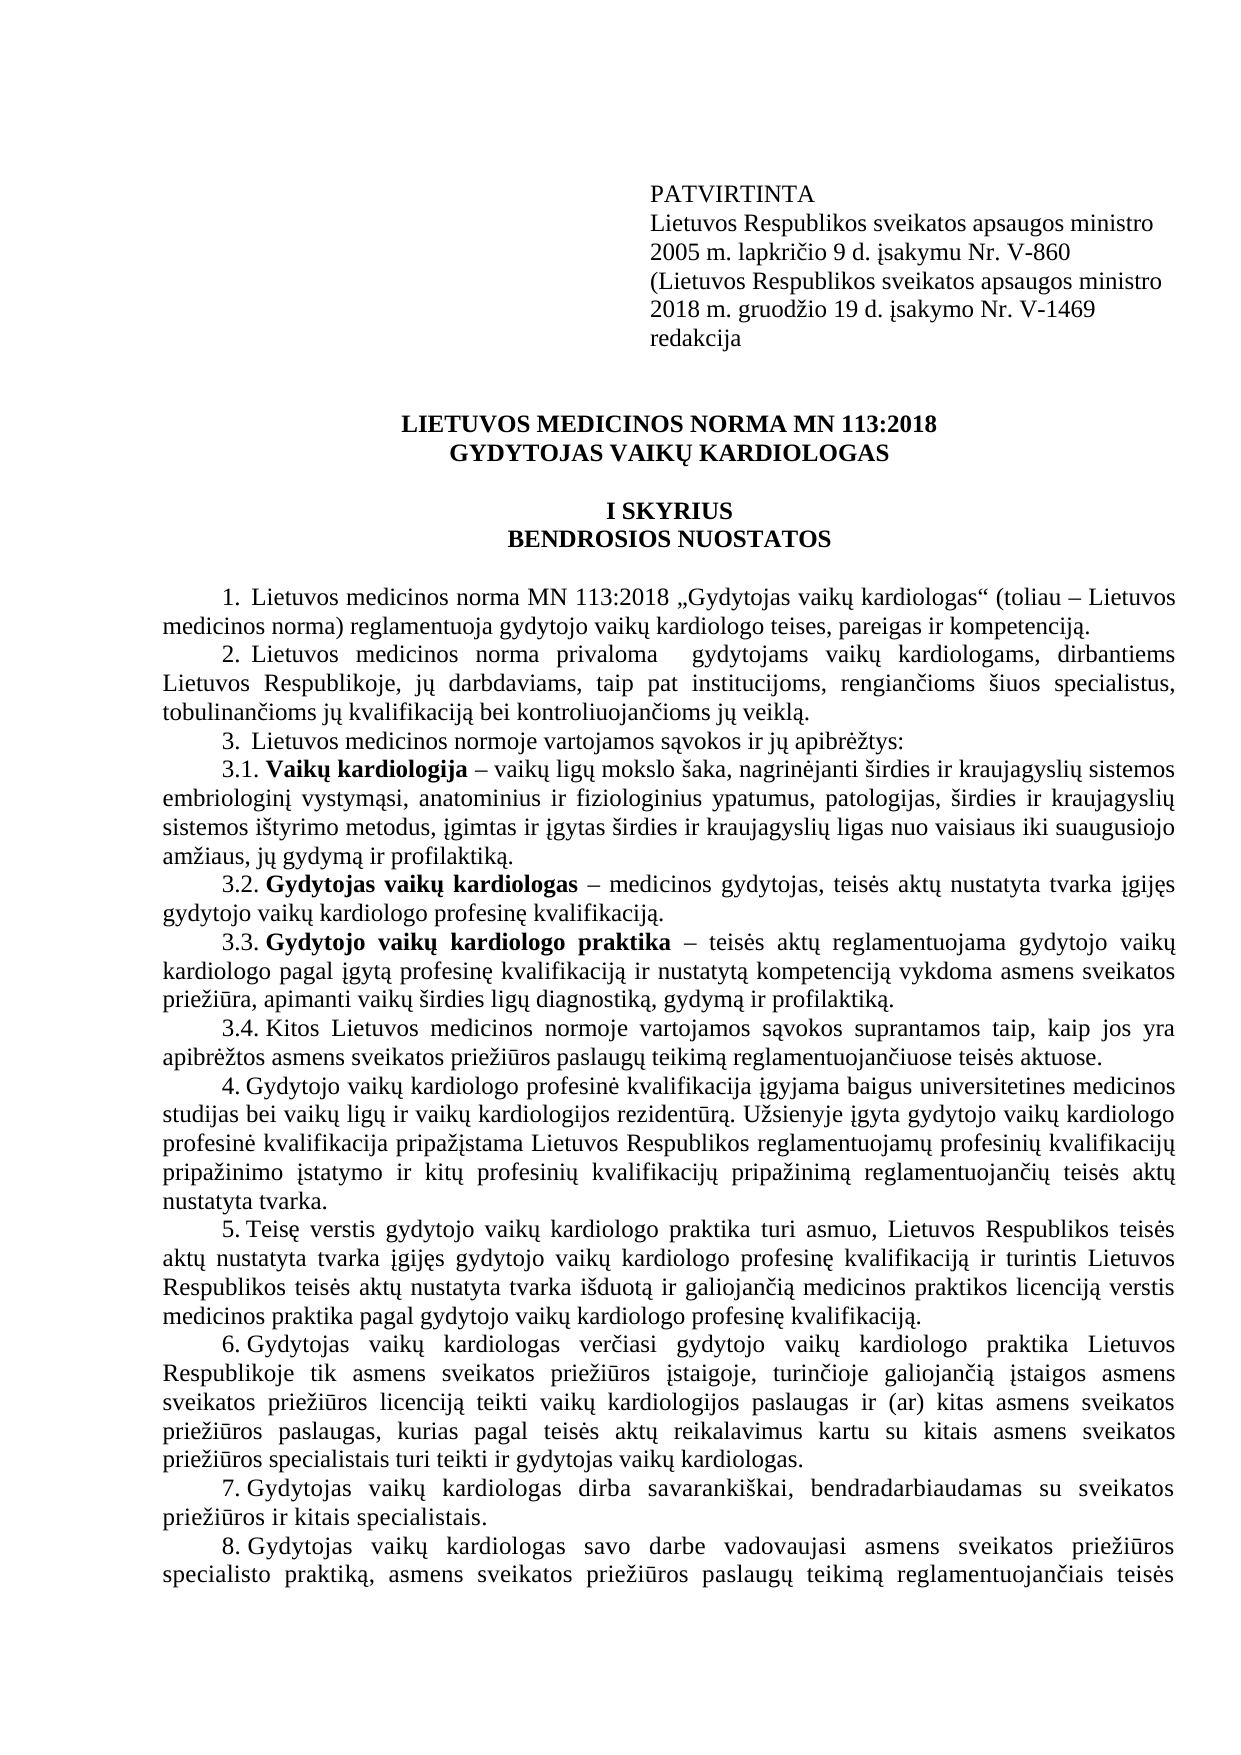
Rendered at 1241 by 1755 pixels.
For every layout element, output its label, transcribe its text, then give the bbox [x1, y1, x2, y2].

text 5. Teisę verstis gydytojo vaikų kardiologo praktika turi asmuo, Lietuvos Respublikos teisės aktų nustatyta tvarka įgijęs gydytojo vaikų kardiologo profesinę kvalifikaciją ir turintis Lietuvos Respublikos teisės aktų nustatyta tvarka išduotą ir galiojančią medicinos praktikos licenciją verstis medicinos praktika pagal gydytojo vaikų kardiologo profesinę kvalifikaciją. [162, 1214, 1176, 1329]
text 3.4. Kitos Lietuvos medicinos normoje vartojamos sąvokos suprantamos taip, kaip jos yra apibrėžtos asmens sveikatos priežiūros paslaugų teikimą reglamentuojančiuose teisės aktuose. [162, 1013, 1176, 1071]
text 7. Gydytojas vaikų kardiologas dirba savarankiškai, bendradarbiaudamas su sveikatos priežiūros ir kitais specialistais. [162, 1473, 1176, 1531]
text LIETUVOS MEDICINOS NORMA MN 113:2018 [162, 409, 1176, 438]
text 4. Gydytojo vaikų kardiologo profesinė kvalifikacija įgyjama baigus universitetines medicinos studijas bei vaikų ligų ir vaikų kardiologijos rezidentūrą. Užsienyje įgyta gydytojo vaikų kardiologo profesinė kvalifikacija pripažįstama Lietuvos Respublikos reglamentuojamų profesinių kvalifikacijų pripažinimo įstatymo ir kitų profesinių kvalifikacijų pripažinimą reglamentuojančių teisės aktų nustatyta tvarka. [162, 1071, 1176, 1214]
text redakcija [162, 323, 1176, 352]
text 6. Gydytojas vaikų kardiologas verčiasi gydytojo vaikų kardiologo praktika Lietuvos Respublikoje tik asmens sveikatos priežiūros įstaigoje, turinčioje galiojančią įstaigos asmens sveikatos priežiūros licenciją teikti vaikų kardiologijos paslaugas ir (ar) kitas asmens sveikatos priežiūros paslaugas, kurias pagal teisės aktų reikalavimus kartu su kitais asmens sveikatos priežiūros specialistais turi teikti ir gydytojas vaikų kardiologas. [162, 1329, 1176, 1473]
text 3. Lietuvos medicinos normoje vartojamos sąvokos ir jų apibrėžtys: [162, 726, 1176, 754]
text 8. Gydytojas vaikų kardiologas savo darbe vadovaujasi asmens sveikatos priežiūros specialisto praktiką, asmens sveikatos priežiūros paslaugų teikimą reglamentuojančiais teisės [162, 1531, 1176, 1588]
text 3.3. Gydytojo vaikų kardiologo praktika – teisės aktų reglamentuojama gydytojo vaikų kardiologo pagal įgytą profesinę kvalifikaciją ir nustatytą kompetenciją vykdoma asmens sveikatos priežiūra, apimanti vaikų širdies ligų diagnostiką, gydymą ir profilaktiką. [162, 927, 1176, 1013]
text Lietuvos Respublikos sveikatos apsaugos ministro [162, 208, 1176, 237]
text 2005 m. lapkričio 9 d. įsakymu Nr. V-860 [162, 237, 1176, 266]
text (Lietuvos Respublikos sveikatos apsaugos ministro [162, 266, 1176, 294]
text PATVIRTINTA [162, 179, 1176, 208]
text 3.2. Gydytojas vaikų kardiologas – medicinos gydytojas, teisės aktų nustatyta tvarka įgijęs gydytojo vaikų kardiologo profesinę kvalifikaciją. [162, 869, 1176, 927]
text 2. Lietuvos medicinos norma privaloma gydytojams vaikų kardiologams, dirbantiems Lietuvos Respublikoje, jų darbdaviams, taip pat institucijoms, rengiančioms šiuos specialistus, tobulinančioms jų kvalifikaciją bei kontroliuojančioms jų veiklą. [162, 639, 1176, 726]
text 2018 m. gruodžio 19 d. įsakymo Nr. V-1469 [162, 294, 1176, 323]
text 3.1. Vaikų kardiologija – vaikų ligų mokslo šaka, nagrinėjanti širdies ir kraujagyslių sistemos embriologinį vystymąsi, anatominius ir fiziologinius ypatumus, patologijas, širdies ir kraujagyslių sistemos ištyrimo metodus, įgimtas ir įgytas širdies ir kraujagyslių ligas nuo vaisiaus iki suaugusiojo amžiaus, jų gydymą ir profilaktiką. [162, 754, 1176, 869]
text BENDROSIOS NUOSTATOS [162, 524, 1176, 553]
text 1. Lietuvos medicinos norma MN 113:2018 „Gydytojas vaikų kardiologas“ (toliau – Lietuvos medicinos norma) reglamentuoja gydytojo vaikų kardiologo teises, pareigas ir kompetenciją. [162, 582, 1176, 639]
text I SKYRIUS [162, 496, 1176, 524]
text GYDYTOJAS VAIKŲ KARDIOLOGAS [162, 438, 1176, 467]
